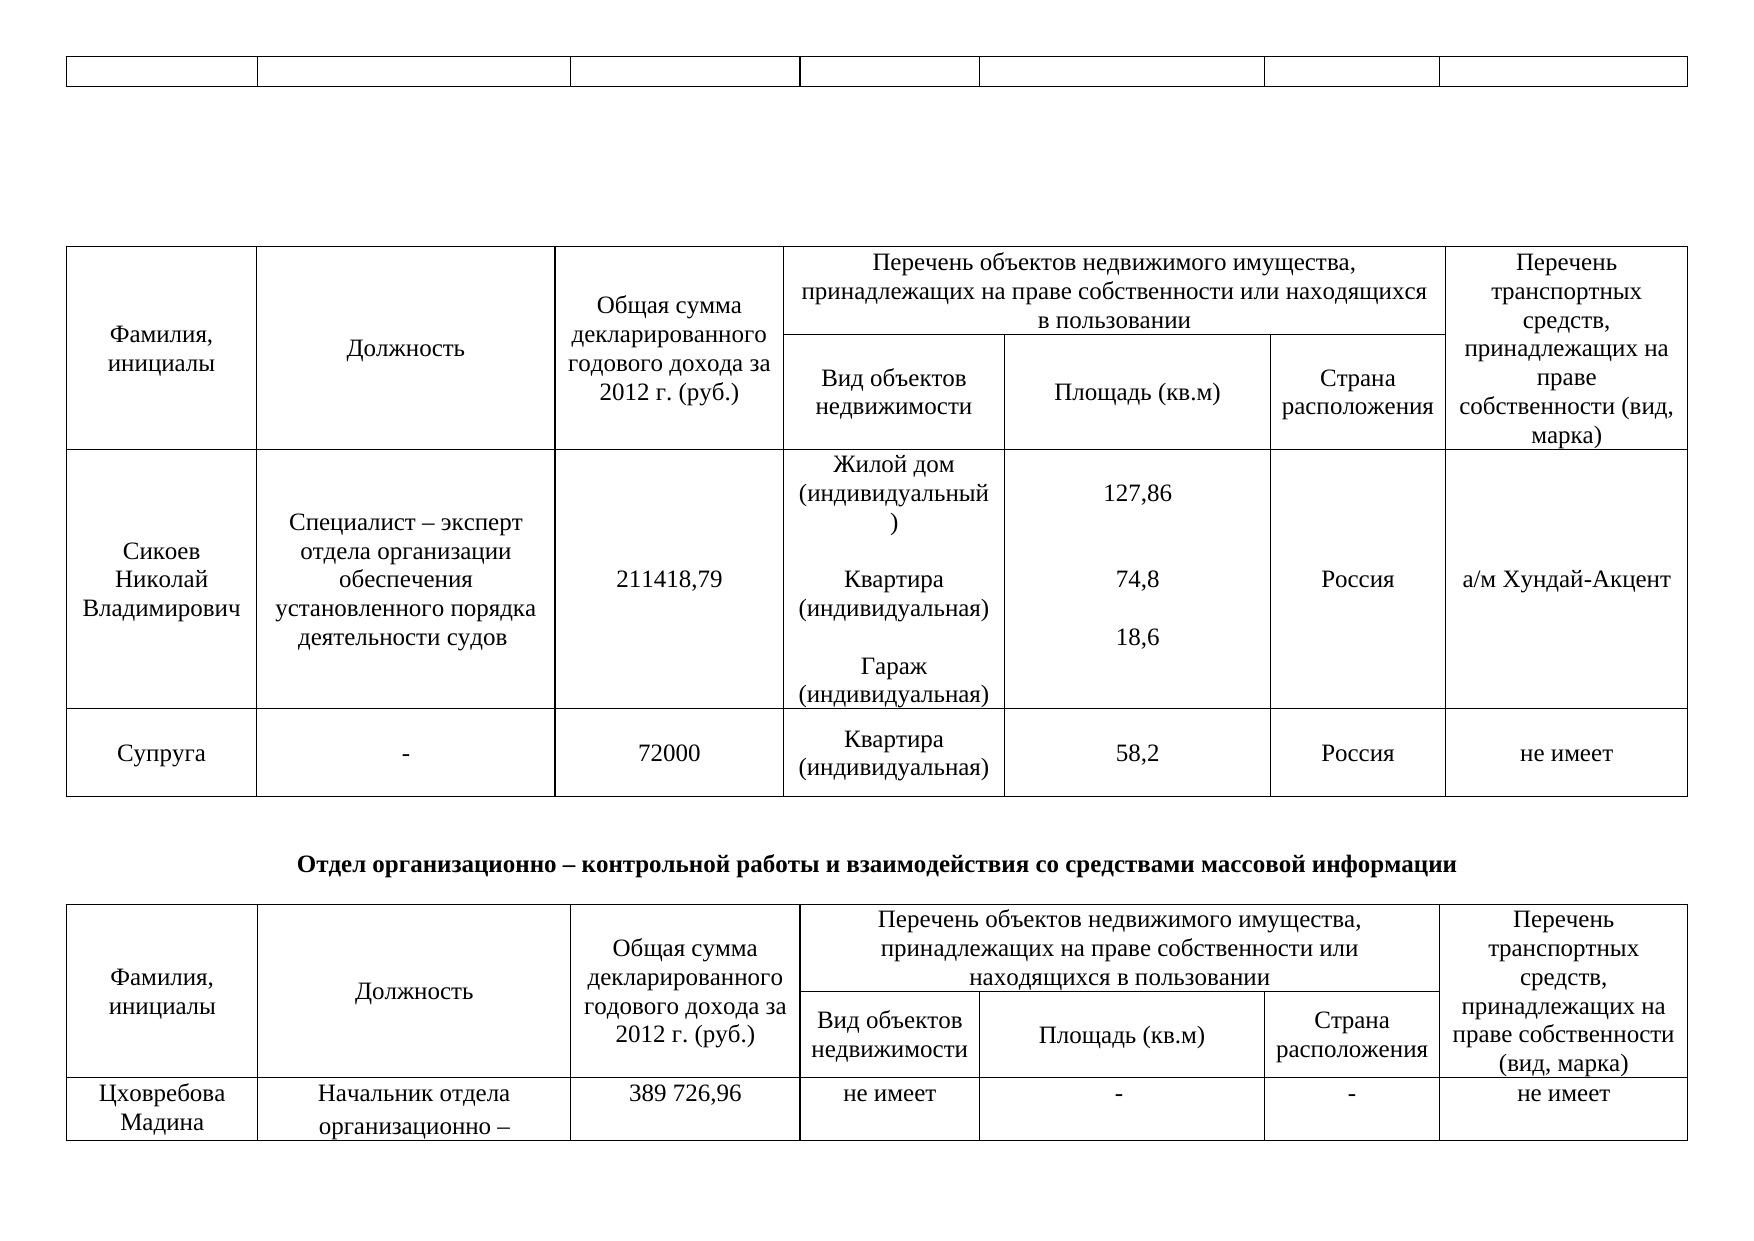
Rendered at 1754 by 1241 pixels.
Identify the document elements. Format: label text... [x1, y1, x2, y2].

table_header Фамилия, инициалы [67, 247, 256, 448]
table_header Общая сумма декларированного годового дохода за 2012 г. (руб.) [571, 905, 799, 1077]
table_cell [1440, 57, 1687, 86]
table_cell Жилой дом (индивидуальный) Квартира (индивидуальная) Гараж (индивидуальная) [784, 450, 1004, 708]
table_cell [571, 57, 799, 86]
table_cell Россия [1271, 450, 1445, 708]
table_cell Цховребова Мадина [67, 1078, 257, 1140]
table_cell Страна расположения [1271, 335, 1445, 448]
table_cell а/м Хундай-Акцент [1446, 450, 1687, 708]
table_cell не имеет [1440, 1078, 1687, 1140]
text Отдел организационно – контрольной работы и взаимодействия со средствами массовой информации [118, 849, 1636, 878]
table_cell не имеет [801, 1078, 979, 1140]
table_cell [801, 57, 979, 86]
table_cell - [258, 57, 570, 86]
table_header Должность [257, 247, 554, 448]
table_cell Россия [1271, 709, 1445, 796]
table_header Должность [258, 905, 570, 1077]
table_cell 72000 [556, 709, 783, 796]
table_header Перечень транспортных средств, принадлежащих на праве собственности (вид, марка) [1440, 905, 1687, 1077]
table_cell [67, 57, 257, 86]
table_cell не имеет [1446, 709, 1687, 796]
table_cell Квартира (индивидуальная) [784, 709, 1004, 796]
table_cell Вид объектов недвижимости [801, 992, 979, 1077]
table_cell 211418,79 [556, 450, 783, 708]
table_cell Площадь (кв.м) [980, 992, 1264, 1077]
table_header Перечень транспортных средств, принадлежащих на праве собственности (вид, марка) [1446, 247, 1687, 448]
table_cell - [257, 709, 554, 796]
table_cell Специалист – эксперт отдела организации обеспечения установленного порядка деятельности судов [257, 450, 554, 708]
table_cell Начальник отдела организационно – [258, 1078, 570, 1140]
table_header Общая сумма декларированного годового дохода за 2012 г. (руб.) [556, 247, 783, 448]
table_cell Страна расположения [1265, 992, 1439, 1077]
table_cell - [1265, 57, 1439, 86]
table_header Перечень объектов недвижимого имущества, принадлежащих на праве собственности или находящихся в пользовании [801, 905, 1439, 991]
table_cell Вид объектов недвижимости [784, 335, 1004, 448]
table_cell 127,86 74,8 18,6 [1005, 450, 1270, 708]
table_cell 389 726,96 [571, 1078, 799, 1140]
table_cell - [980, 1078, 1264, 1140]
table_cell - [1265, 1078, 1439, 1140]
table_header Перечень объектов недвижимого имущества, принадлежащих на праве собственности или находящихся в пользовании [784, 247, 1445, 333]
table_cell - [980, 57, 1264, 86]
table_cell Супруга [67, 709, 256, 796]
table_header Фамилия, инициалы [67, 905, 257, 1077]
table_cell 58,2 [1005, 709, 1270, 796]
table_cell Площадь (кв.м) [1005, 335, 1270, 448]
table_cell Сикоев Николай Владимирович [67, 450, 256, 708]
